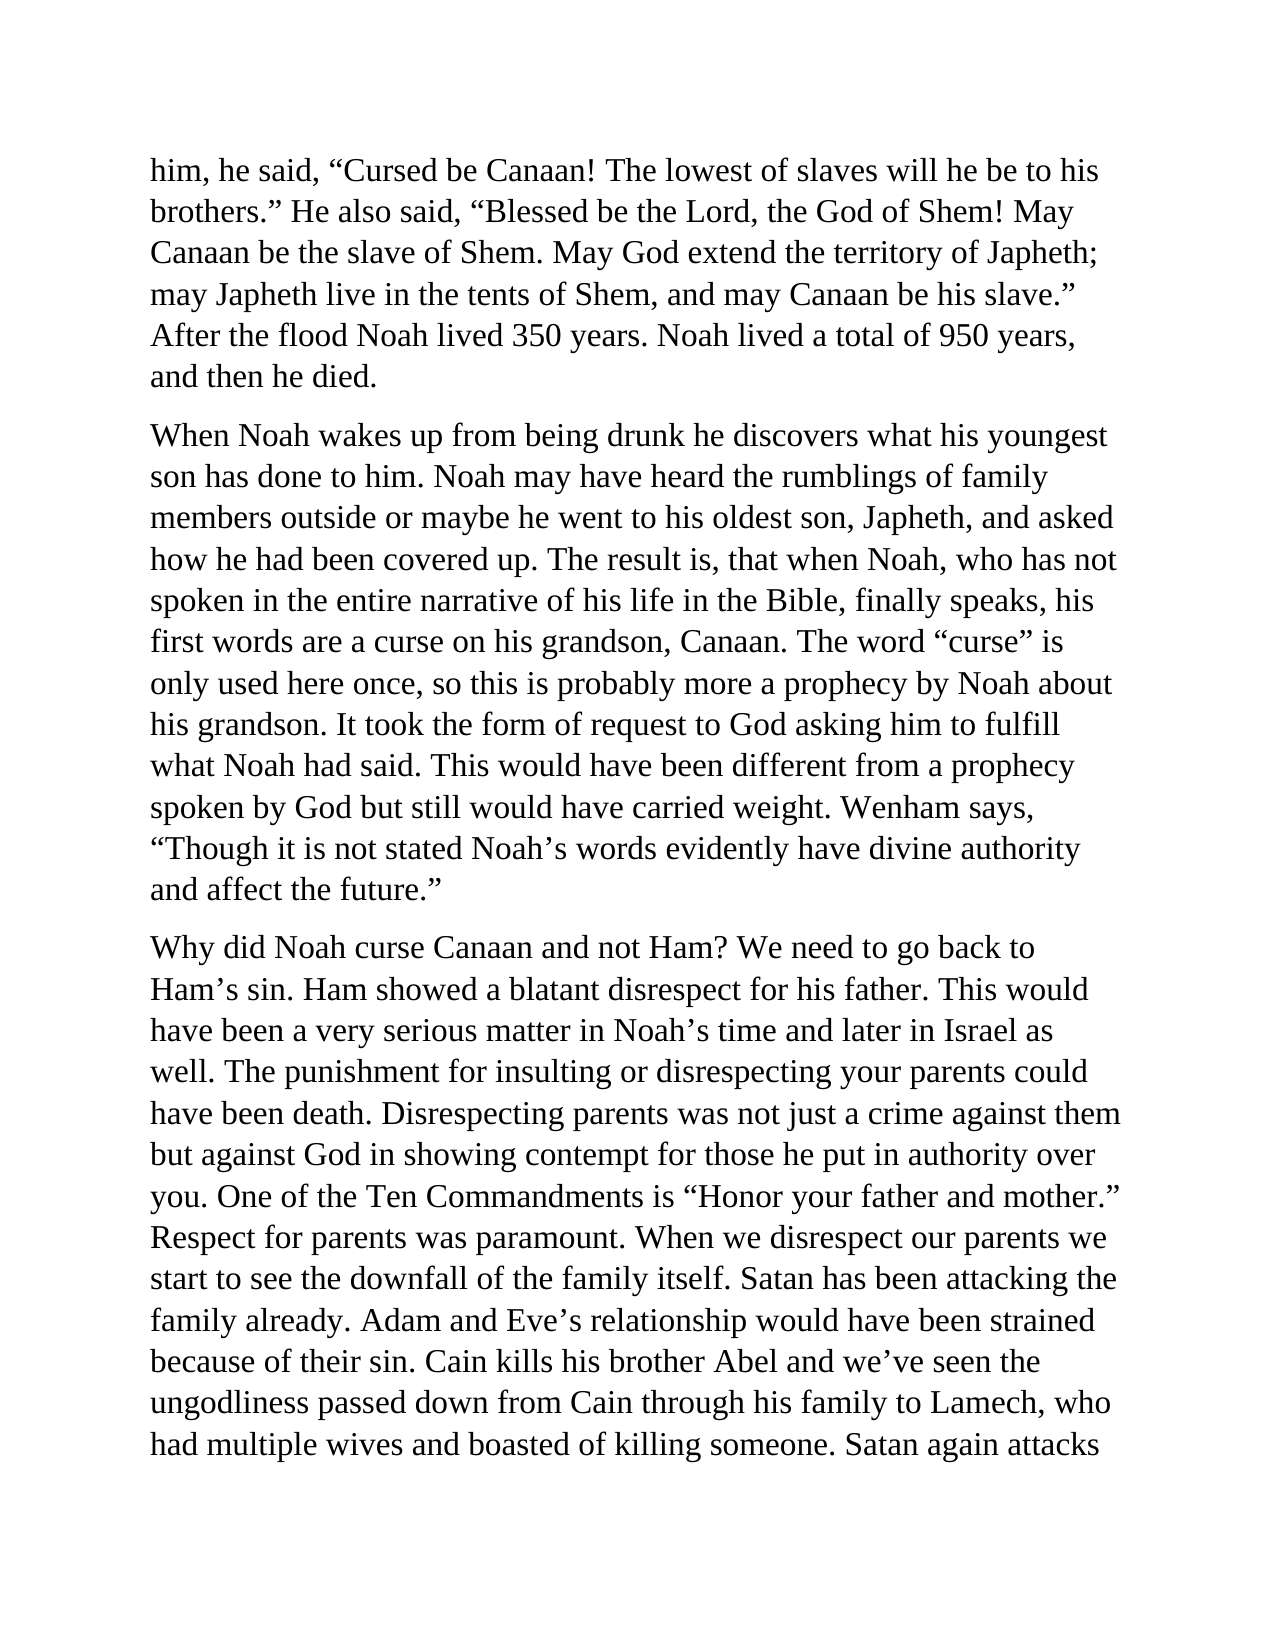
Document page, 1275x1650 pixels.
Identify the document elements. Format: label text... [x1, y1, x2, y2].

text When Noah wakes up from being drunk he discovers what his youngest son has done to him. Noah may have heard the rumblings of family members outside or maybe he went to his oldest son, Japheth, and asked how he had been covered up. The result is, that when Noah, who has not spoken in the entire narrative of his life in the Bible, finally speaks, his first words are a curse on his grandson, Canaan. The word “curse” is only used here once, so this is probably more a prophecy by Noah about his grandson. It took the form of request to God asking him to fulfill what Noah had said. This would have been different from a prophecy spoken by God but still would have carried weight. Wenham says, “Though it is not stated Noah’s words evidently have divine authority and affect the future.” [150, 415, 1125, 908]
text Why did Noah curse Canaan and not Ham? We need to go back to Ham’s sin. Ham showed a blatant disrespect for his father. This would have been a very serious matter in Noah’s time and later in Israel as well. The punishment for insulting or disrespecting your parents could have been death. Disrespecting parents was not just a crime against them but against God in showing contempt for those he put in authority over you. One of the Ten Commandments is “Honor your father and mother.” Respect for parents was paramount. When we disrespect our parents we start to see the downfall of the family itself. Satan has been attacking the family already. Adam and Eve’s relationship would have been strained because of their sin. Cain kills his brother Abel and we’ve seen the ungodliness passed down from Cain through his family to Lamech, who had multiple wives and boasted of killing someone. Satan again attacks [150, 928, 1125, 1462]
text him, he said, “Cursed be Canaan! The lowest of slaves will he be to his brothers.” He also said, “Blessed be the Lord, the God of Shem! May Canaan be the slave of Shem. May God extend the territory of Japheth; may Japheth live in the tents of Shem, and may Canaan be his slave.” After the flood Noah lived 350 years. Noah lived a total of 950 years, and then he died. [150, 150, 1125, 395]
